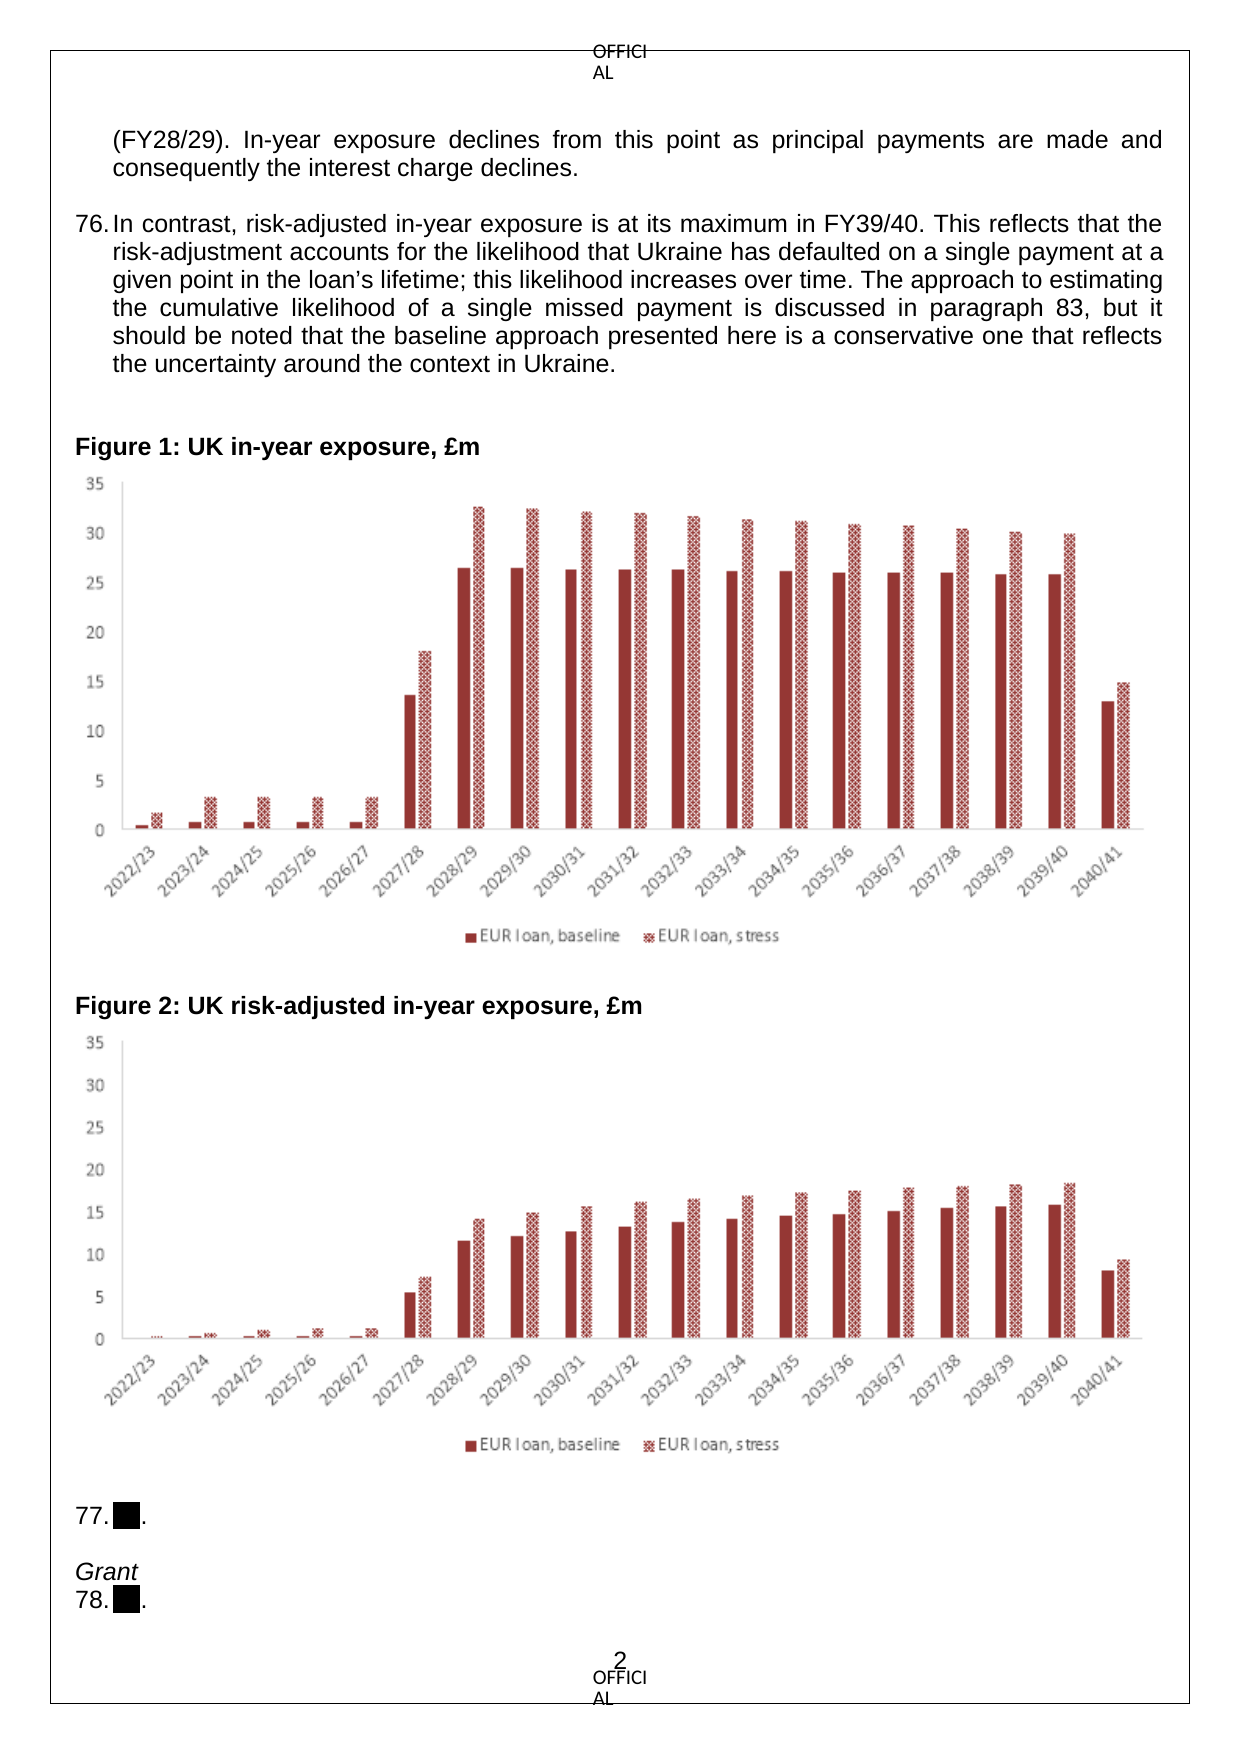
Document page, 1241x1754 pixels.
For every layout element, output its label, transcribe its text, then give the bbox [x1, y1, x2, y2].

list . [75, 1502, 1165, 1529]
text Figure 2: UK risk-adjusted in-year exposure, £m [75, 992, 1165, 1020]
picture [75, 461, 1166, 965]
picture [75, 1020, 1166, 1474]
text Grant [75, 1557, 1165, 1585]
text Figure 1: UK in-year exposure, £m [75, 433, 1165, 461]
list In contrast, risk-adjusted in-year exposure is at its maximum in FY39/40. This reflects that the risk-adjustment accounts for the likelihood that Ukraine has defaulted on a single payment at a given point in the loan’s lifetime; this likelihood increases over time. The approach to estimating the cumulative likelihood of a single missed payment is discussed in paragraph 83, but it should be noted that the baseline approach presented here is a conservative one that reflects the uncertainty around the context in Ukraine. [75, 210, 1165, 377]
list (FY28/29). In-year exposure declines from this point as principal payments are made and consequently the interest charge declines. [75, 126, 1165, 182]
list . [75, 1585, 1165, 1613]
